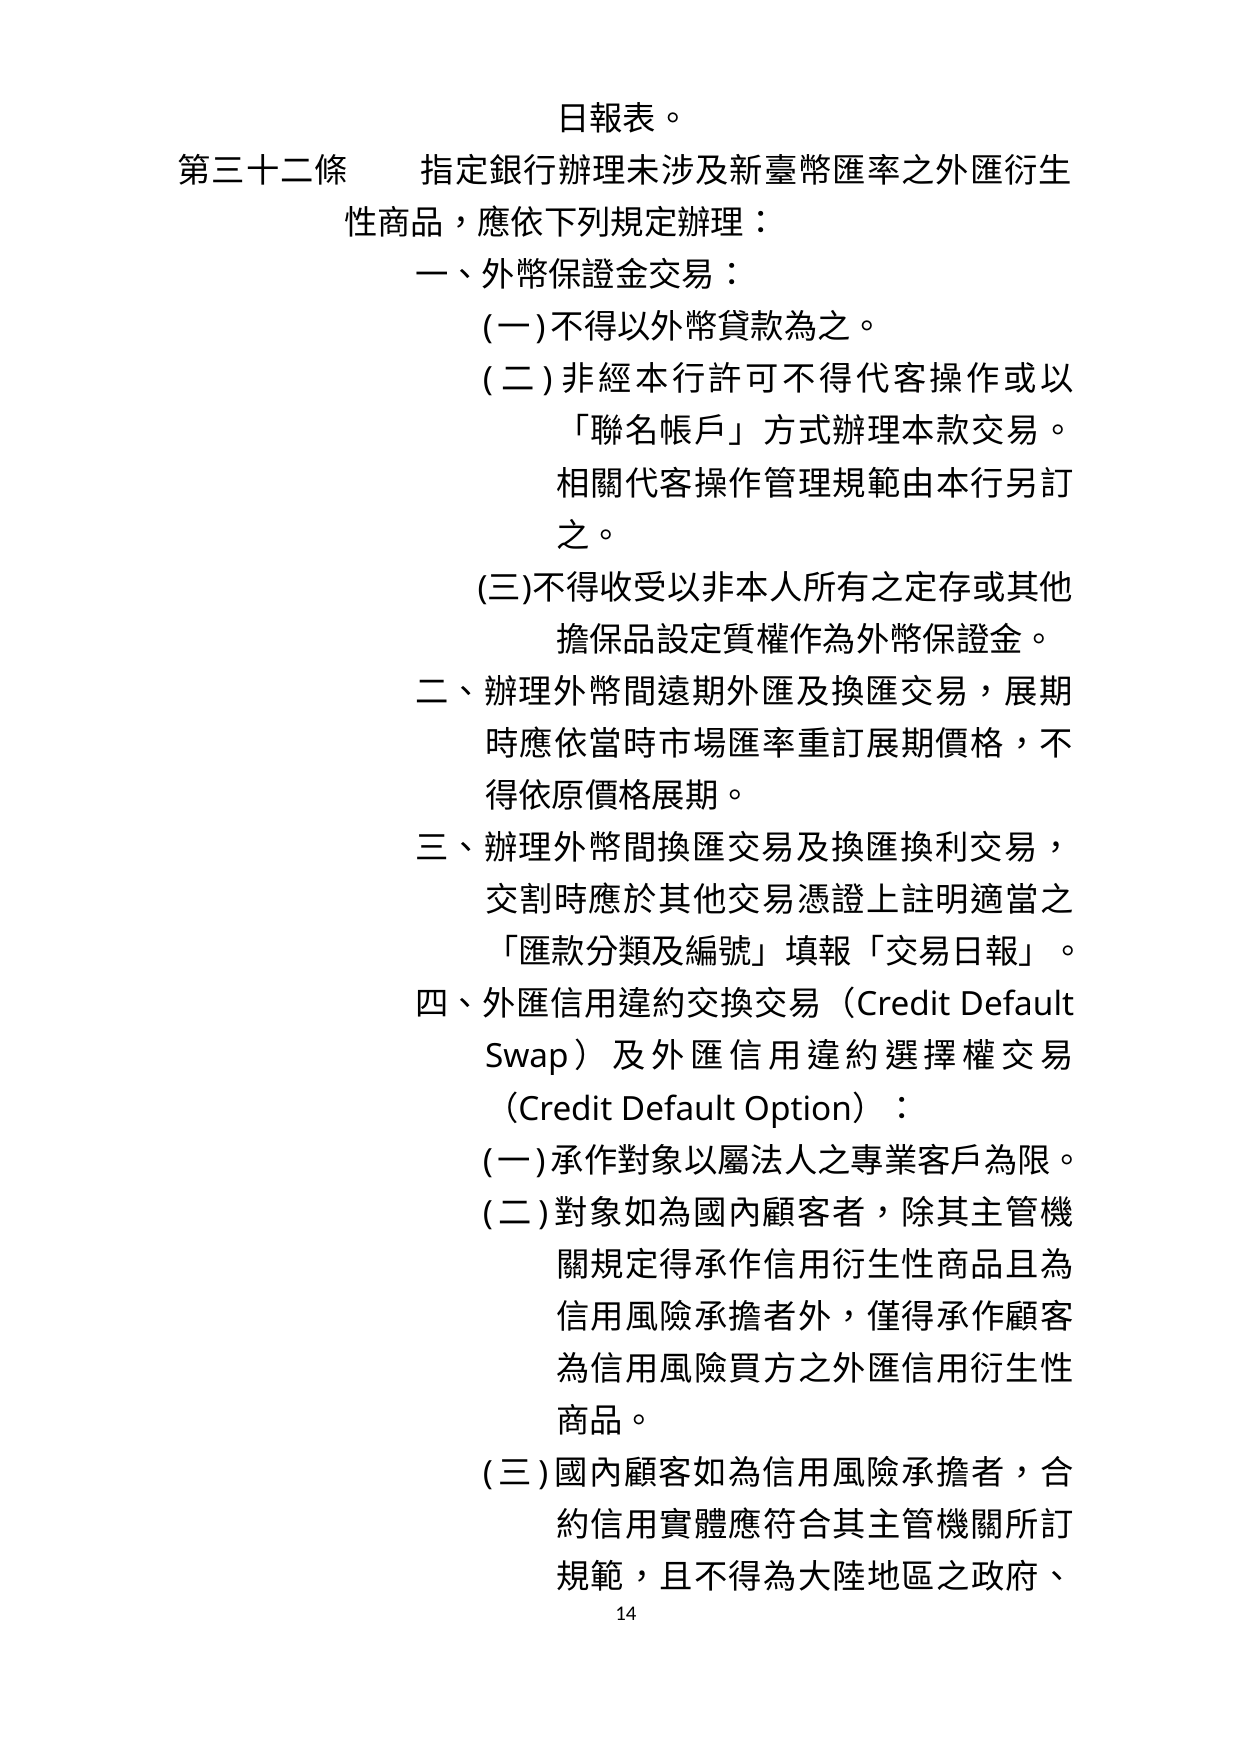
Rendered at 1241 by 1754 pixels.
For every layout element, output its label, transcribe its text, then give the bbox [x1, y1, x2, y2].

text 第三十二條 指定銀行辦理未涉及新臺幣匯率之外匯衍生性商品，應依下列規定辦理： [177, 141, 1074, 245]
text (二)非經本行許可不得代客操作或以「聯名帳戶」方式辦理本款交易。相關代客操作管理規範由本行另訂之。 [477, 349, 1074, 557]
text 二、辦理外幣間遠期外匯及換匯交易，展期時應依當時市場匯率重訂展期價格，不得依原價格展期。 [415, 662, 1074, 818]
text (二)對象如為國內顧客者，除其主管機關規定得承作信用衍生性商品且為信用風險承擔者外，僅得承作顧客為信用風險買方之外匯信用衍生性商品。 [477, 1182, 1074, 1443]
text 三、辦理外幣間換匯交易及換匯換利交易，交割時應於其他交易憑證上註明適當之「匯款分類及編號」填報「交易日報」。 [415, 818, 1074, 974]
text (三)不得收受以非本人所有之定存或其他擔保品設定質權作為外幣保證金。 [477, 557, 1074, 662]
text 四、外匯信用違約交換交易（Credit Default Swap）及外匯信用違約選擇權交易（Credit Default Option）： [415, 974, 1074, 1130]
text 日報表。 [477, 89, 1074, 141]
text (三)國內顧客如為信用風險承擔者，合約信用實體應符合其主管機關所訂規範，且不得為大陸地區之政府、 [477, 1443, 1074, 1599]
text (一)不得以外幣貸款為之。 [477, 297, 1074, 349]
text (一)承作對象以屬法人之專業客戶為限。 [477, 1130, 1074, 1182]
text 一、外幣保證金交易： [415, 245, 1074, 297]
